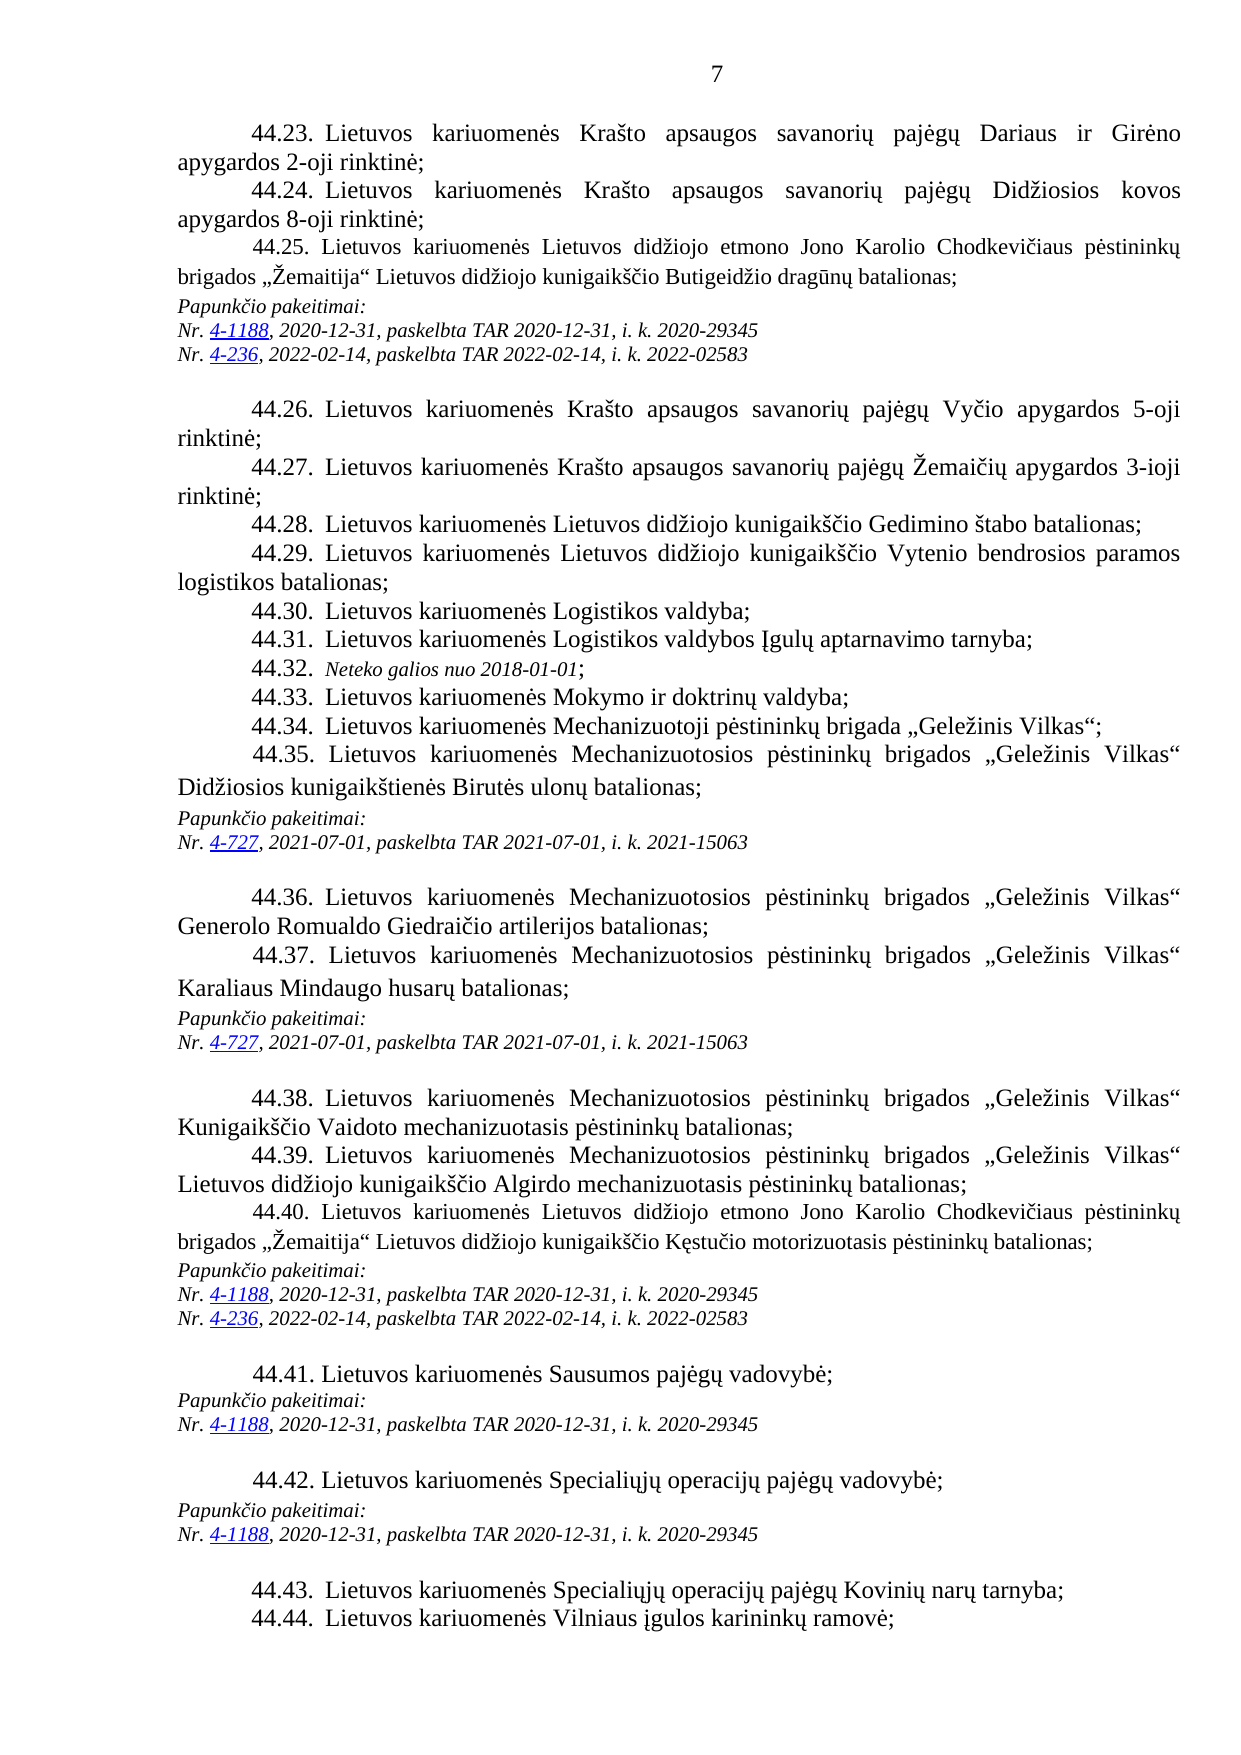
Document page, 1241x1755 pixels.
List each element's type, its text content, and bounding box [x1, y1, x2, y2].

text 44.25. Lietuvos kariuomenės Lietuvos didžiojo etmono Jono Karolio Chodkevičiaus pėstininkų brigados „Žemaitija“ Lietuvos didžiojo kunigaikščio Butigeidžio dragūnų batalionas; [177, 233, 1181, 290]
text Papunkčio pakeitimai: [177, 806, 1181, 829]
text 44.28. Lietuvos kariuomenės Lietuvos didžiojo kunigaikščio Gedimino štabo batalionas; [177, 509, 1181, 538]
text 44.44. Lietuvos kariuomenės Vilniaus įgulos karininkų ramovė; [177, 1603, 1181, 1632]
text 44.40. Lietuvos kariuomenės Lietuvos didžiojo etmono Jono Karolio Chodkevičiaus pėstininkų brigados „Žemaitija“ Lietuvos didžiojo kunigaikščio Kęstučio motorizuotasis pėstininkų batalionas; [177, 1198, 1181, 1254]
text 44.35. Lietuvos kariuomenės Mechanizuotosios pėstininkų brigados „Geležinis Vilkas“ Didžiosios kunigaikštienės Birutės ulonų batalionas; [177, 739, 1181, 801]
text 44.27. Lietuvos kariuomenės Krašto apsaugos savanorių pajėgų Žemaičių apygardos 3-ioji rinktinė; [177, 452, 1181, 509]
text Papunkčio pakeitimai: [177, 293, 1181, 318]
text 44.42. Lietuvos kariuomenės Specialiųjų operacijų pajėgų vadovybė; [177, 1465, 1181, 1493]
text Papunkčio pakeitimai: [177, 1258, 1181, 1282]
text 44.29. Lietuvos kariuomenės Lietuvos didžiojo kunigaikščio Vytenio bendrosios paramos logistikos batalionas; [177, 538, 1181, 596]
text 44.41. Lietuvos kariuomenės Sausumos pajėgų vadovybė; [177, 1359, 1181, 1388]
text 44.31. Lietuvos kariuomenės Logistikos valdybos Įgulų aptarnavimo tarnyba; [177, 624, 1181, 653]
text 44.24. Lietuvos kariuomenės Krašto apsaugos savanorių pajėgų Didžiosios kovos apygardos 8-oji rinktinė; [177, 176, 1181, 233]
text Nr. 4-1188, 2020-12-31, paskelbta TAR 2020-12-31, i. k. 2020-29345 [177, 318, 1181, 342]
text Nr. 4-236, 2022-02-14, paskelbta TAR 2022-02-14, i. k. 2022-02583 [177, 342, 1181, 366]
text 44.34. Lietuvos kariuomenės Mechanizuotoji pėstininkų brigada „Geležinis Vilkas“; [177, 711, 1181, 739]
text 44.32. Neteko galios nuo 2018-01-01; [177, 653, 1181, 682]
text Nr. 4-1188, 2020-12-31, paskelbta TAR 2020-12-31, i. k. 2020-29345 [177, 1522, 1181, 1546]
text Nr. 4-236, 2022-02-14, paskelbta TAR 2022-02-14, i. k. 2022-02583 [177, 1306, 1181, 1330]
text Papunkčio pakeitimai: [177, 1006, 1181, 1030]
text Nr. 4-727, 2021-07-01, paskelbta TAR 2021-07-01, i. k. 2021-15063 [177, 1030, 1181, 1054]
text 44.43. Lietuvos kariuomenės Specialiųjų operacijų pajėgų Kovinių narų tarnyba; [177, 1575, 1181, 1603]
text Nr. 4-1188, 2020-12-31, paskelbta TAR 2020-12-31, i. k. 2020-29345 [177, 1282, 1181, 1306]
text 44.33. Lietuvos kariuomenės Mokymo ir doktrinų valdyba; [177, 682, 1181, 711]
text Nr. 4-1188, 2020-12-31, paskelbta TAR 2020-12-31, i. k. 2020-29345 [177, 1412, 1181, 1436]
text 44.23. Lietuvos kariuomenės Krašto apsaugos savanorių pajėgų Dariaus ir Girėno apygardos 2-oji rinktinė; [177, 118, 1181, 176]
text 44.30. Lietuvos kariuomenės Logistikos valdyba; [177, 596, 1181, 624]
text Papunkčio pakeitimai: [177, 1388, 1181, 1412]
text 44.26. Lietuvos kariuomenės Krašto apsaugos savanorių pajėgų Vyčio apygardos 5-oji rinktinė; [177, 394, 1181, 452]
text 44.39. Lietuvos kariuomenės Mechanizuotosios pėstininkų brigados „Geležinis Vilkas“ Lietuvos didžiojo kunigaikščio Algirdo mechanizuotasis pėstininkų batalionas; [177, 1140, 1181, 1198]
text 44.36. Lietuvos kariuomenės Mechanizuotosios pėstininkų brigados „Geležinis Vilkas“ Generolo Romualdo Giedraičio artilerijos batalionas; [177, 882, 1181, 940]
text 44.38. Lietuvos kariuomenės Mechanizuotosios pėstininkų brigados „Geležinis Vilkas“ Kunigaikščio Vaidoto mechanizuotasis pėstininkų batalionas; [177, 1083, 1181, 1140]
text 44.37. Lietuvos kariuomenės Mechanizuotosios pėstininkų brigados „Geležinis Vilkas“ Karaliaus Mindaugo husarų batalionas; [177, 940, 1181, 1002]
text Nr. 4-727, 2021-07-01, paskelbta TAR 2021-07-01, i. k. 2021-15063 [177, 829, 1181, 854]
text Papunkčio pakeitimai: [177, 1498, 1181, 1522]
